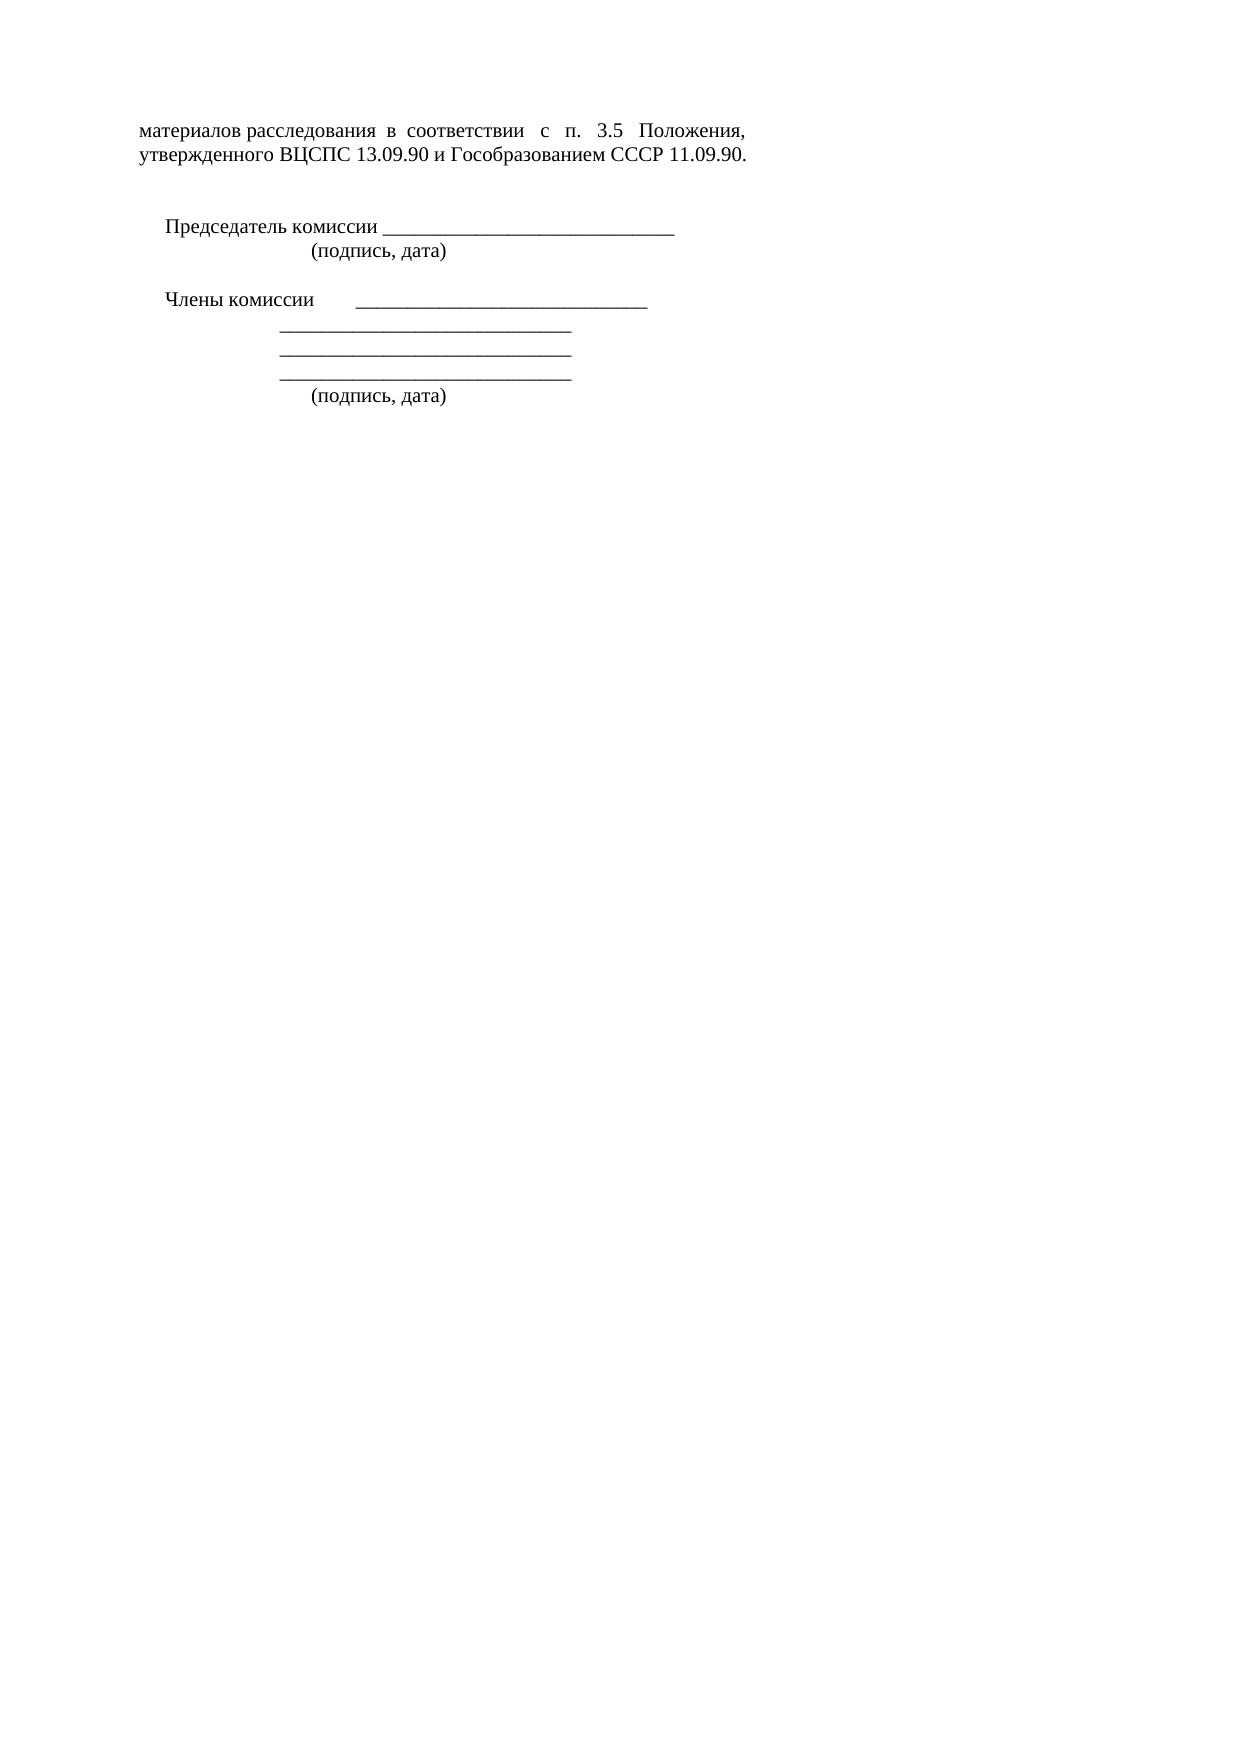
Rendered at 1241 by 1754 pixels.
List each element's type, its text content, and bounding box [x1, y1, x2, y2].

text ____________________________ [118, 359, 1122, 383]
text материалов расследования в соответствии с п. 3.5 Положения, [118, 118, 1122, 142]
text Члены комиссии ____________________________ [118, 287, 1122, 311]
text (подпись, дата) [118, 383, 1122, 407]
text Председатель комиссии ____________________________ [118, 214, 1122, 238]
text ____________________________ [118, 311, 1122, 335]
text ____________________________ [118, 335, 1122, 359]
text (подпись, дата) [118, 238, 1122, 262]
text утвержденного ВЦСПС 13.09.90 и Гособразованием СССР 11.09.90. [118, 142, 1122, 166]
